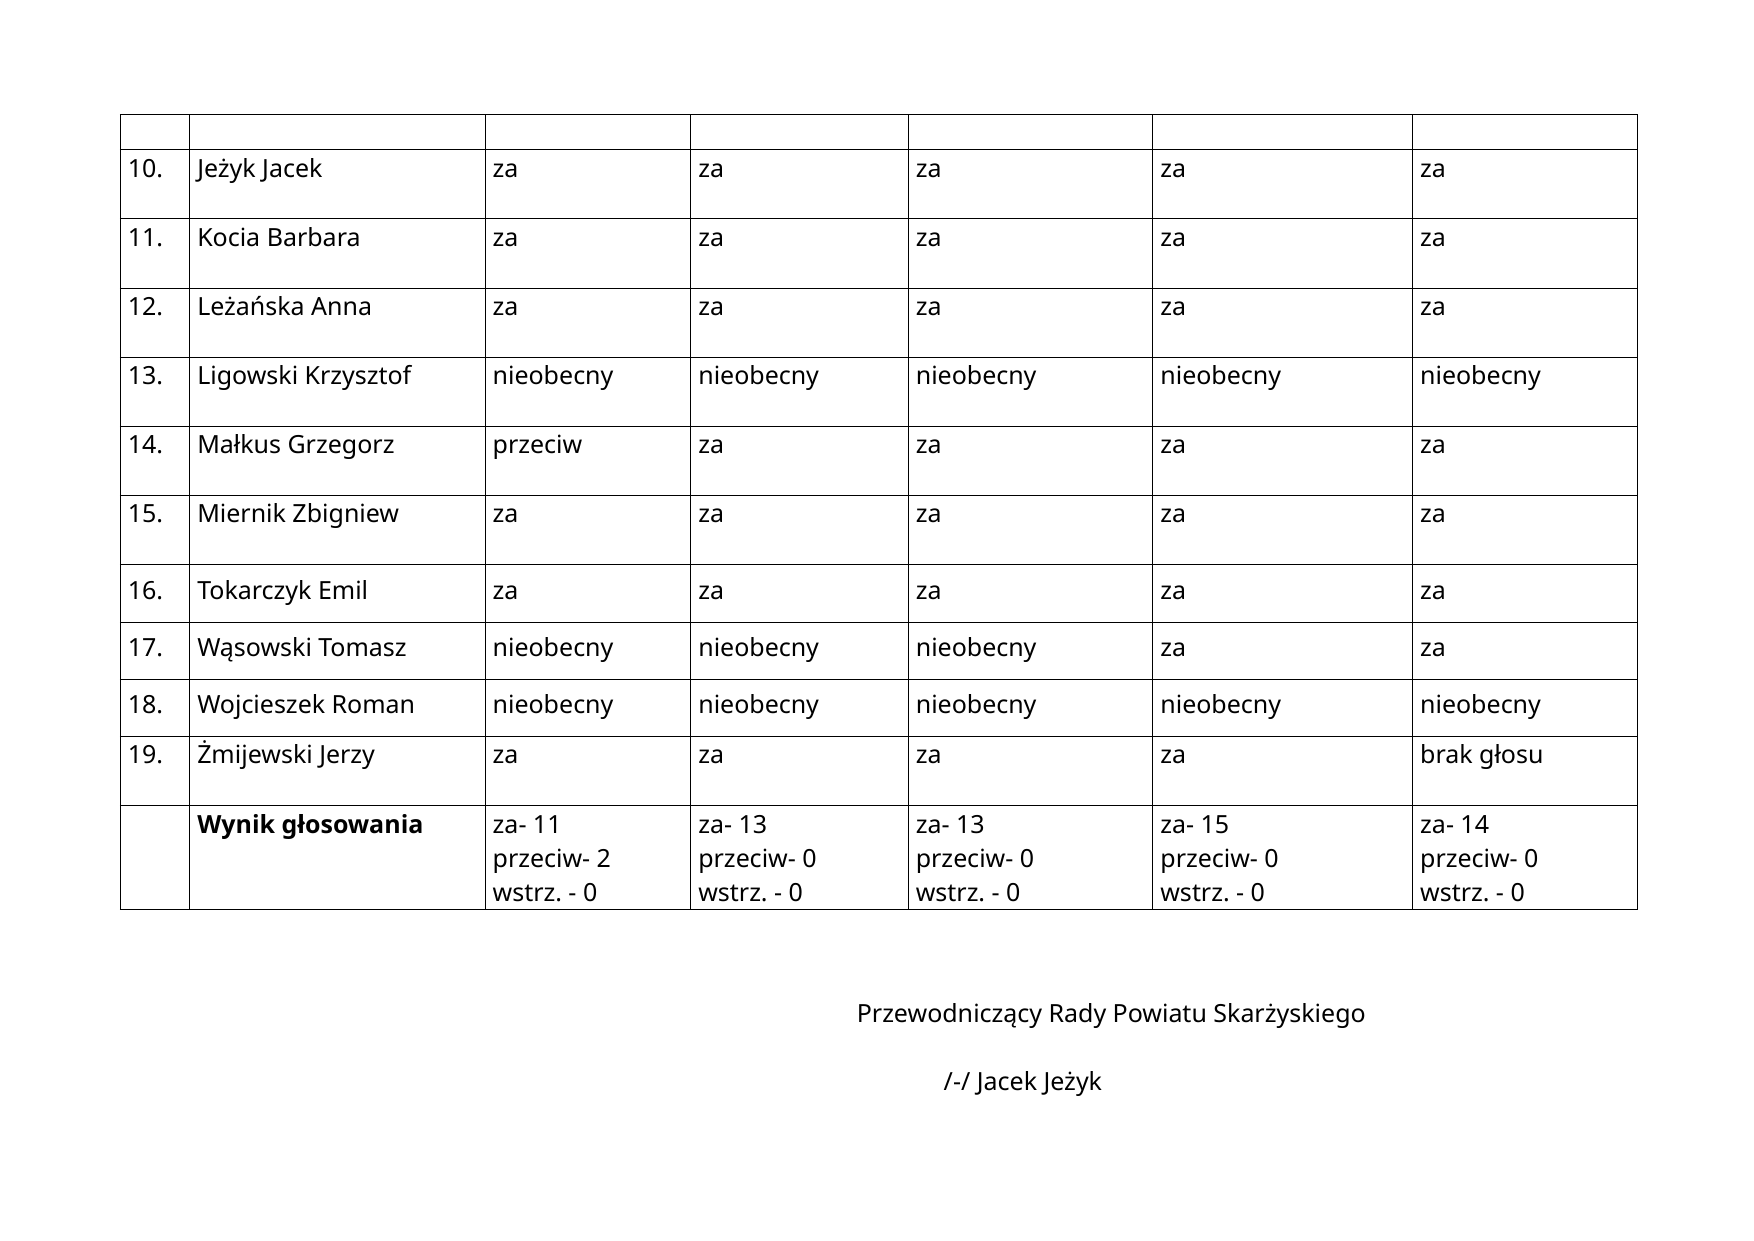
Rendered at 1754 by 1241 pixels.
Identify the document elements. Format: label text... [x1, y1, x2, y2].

table_cell za [909, 289, 1152, 357]
table_cell za [1153, 496, 1412, 564]
table_cell Kocia Barbara [190, 219, 485, 287]
table_cell za [1413, 150, 1637, 218]
table_cell Tokarczyk Emil [190, 565, 485, 622]
table_cell Małkus Grzegorz [190, 427, 485, 495]
table_cell za [691, 427, 908, 495]
table_cell Wynik głosowania [190, 806, 485, 908]
table_cell za [909, 219, 1152, 287]
table_cell [121, 496, 189, 564]
table_cell [486, 115, 690, 149]
table_cell za [909, 150, 1152, 218]
table_cell za [486, 219, 690, 287]
table_cell za [909, 737, 1152, 805]
table_cell nieobecny [691, 680, 908, 736]
table_cell [1413, 115, 1637, 149]
table_cell nieobecny [1153, 680, 1412, 736]
table_cell [121, 115, 189, 149]
table_cell za [1413, 427, 1637, 495]
table_cell za- 13 przeciw- 0 wstrz. - 0 [691, 806, 908, 908]
table_cell [1153, 115, 1412, 149]
table_cell [121, 219, 189, 287]
table_cell za [691, 496, 908, 564]
table_cell Wojcieszek Roman [190, 680, 485, 736]
table_cell [121, 806, 189, 908]
table_cell za [1153, 565, 1412, 622]
table_cell za [1153, 623, 1412, 679]
table_cell za [1413, 496, 1637, 564]
table_cell nieobecny [1413, 358, 1637, 426]
table_cell przeciw [486, 427, 690, 495]
table_cell za [691, 737, 908, 805]
text /-/ Jacek Jeżyk [118, 1064, 1636, 1098]
table_cell za [691, 289, 908, 357]
table_cell za [1153, 427, 1412, 495]
table_cell nieobecny [486, 358, 690, 426]
table_cell za [909, 427, 1152, 495]
table_cell [121, 680, 189, 736]
table_cell za [1153, 289, 1412, 357]
table_cell nieobecny [691, 358, 908, 426]
table_cell Jeżyk Jacek [190, 150, 485, 218]
table_cell Ligowski Krzysztof [190, 358, 485, 426]
table_cell za [1413, 289, 1637, 357]
table_cell [121, 427, 189, 495]
table_cell [691, 115, 908, 149]
table_cell brak głosu [1413, 737, 1637, 805]
table_cell za- 13 przeciw- 0 wstrz. - 0 [909, 806, 1152, 908]
table_cell nieobecny [486, 623, 690, 679]
table_cell za [486, 150, 690, 218]
table_cell [121, 737, 189, 805]
table_cell za- 15 przeciw- 0 wstrz. - 0 [1153, 806, 1412, 908]
table_cell nieobecny [909, 623, 1152, 679]
table_cell [121, 150, 189, 218]
table_cell za [486, 565, 690, 622]
table_cell nieobecny [691, 623, 908, 679]
table_cell [121, 565, 189, 622]
table_cell za [486, 289, 690, 357]
table_cell za [909, 496, 1152, 564]
table_cell za [691, 565, 908, 622]
table_cell [121, 358, 189, 426]
table_cell za [486, 737, 690, 805]
table_cell za [1153, 737, 1412, 805]
text Przewodniczący Rady Powiatu Skarżyskiego [118, 996, 1636, 1030]
table_cell [121, 289, 189, 357]
table_cell nieobecny [1413, 680, 1637, 736]
table_cell Żmijewski Jerzy [190, 737, 485, 805]
table_cell za [1153, 150, 1412, 218]
table_cell nieobecny [909, 680, 1152, 736]
table_cell za [1413, 565, 1637, 622]
table_cell Miernik Zbigniew [190, 496, 485, 564]
table_cell nieobecny [1153, 358, 1412, 426]
table_cell [190, 115, 485, 149]
table_cell nieobecny [486, 680, 690, 736]
table_cell za [691, 219, 908, 287]
table_cell za [1413, 623, 1637, 679]
table_cell nieobecny [909, 358, 1152, 426]
table_cell za [691, 150, 908, 218]
table_cell za [1413, 219, 1637, 287]
table_cell [121, 623, 189, 679]
table_cell za [486, 496, 690, 564]
table_cell za- 14 przeciw- 0 wstrz. - 0 [1413, 806, 1637, 908]
table_cell Wąsowski Tomasz [190, 623, 485, 679]
table_cell za [1153, 219, 1412, 287]
table_cell Leżańska Anna [190, 289, 485, 357]
table_cell za [909, 565, 1152, 622]
table_cell za- 11 przeciw- 2 wstrz. - 0 [486, 806, 690, 908]
table_cell [909, 115, 1152, 149]
